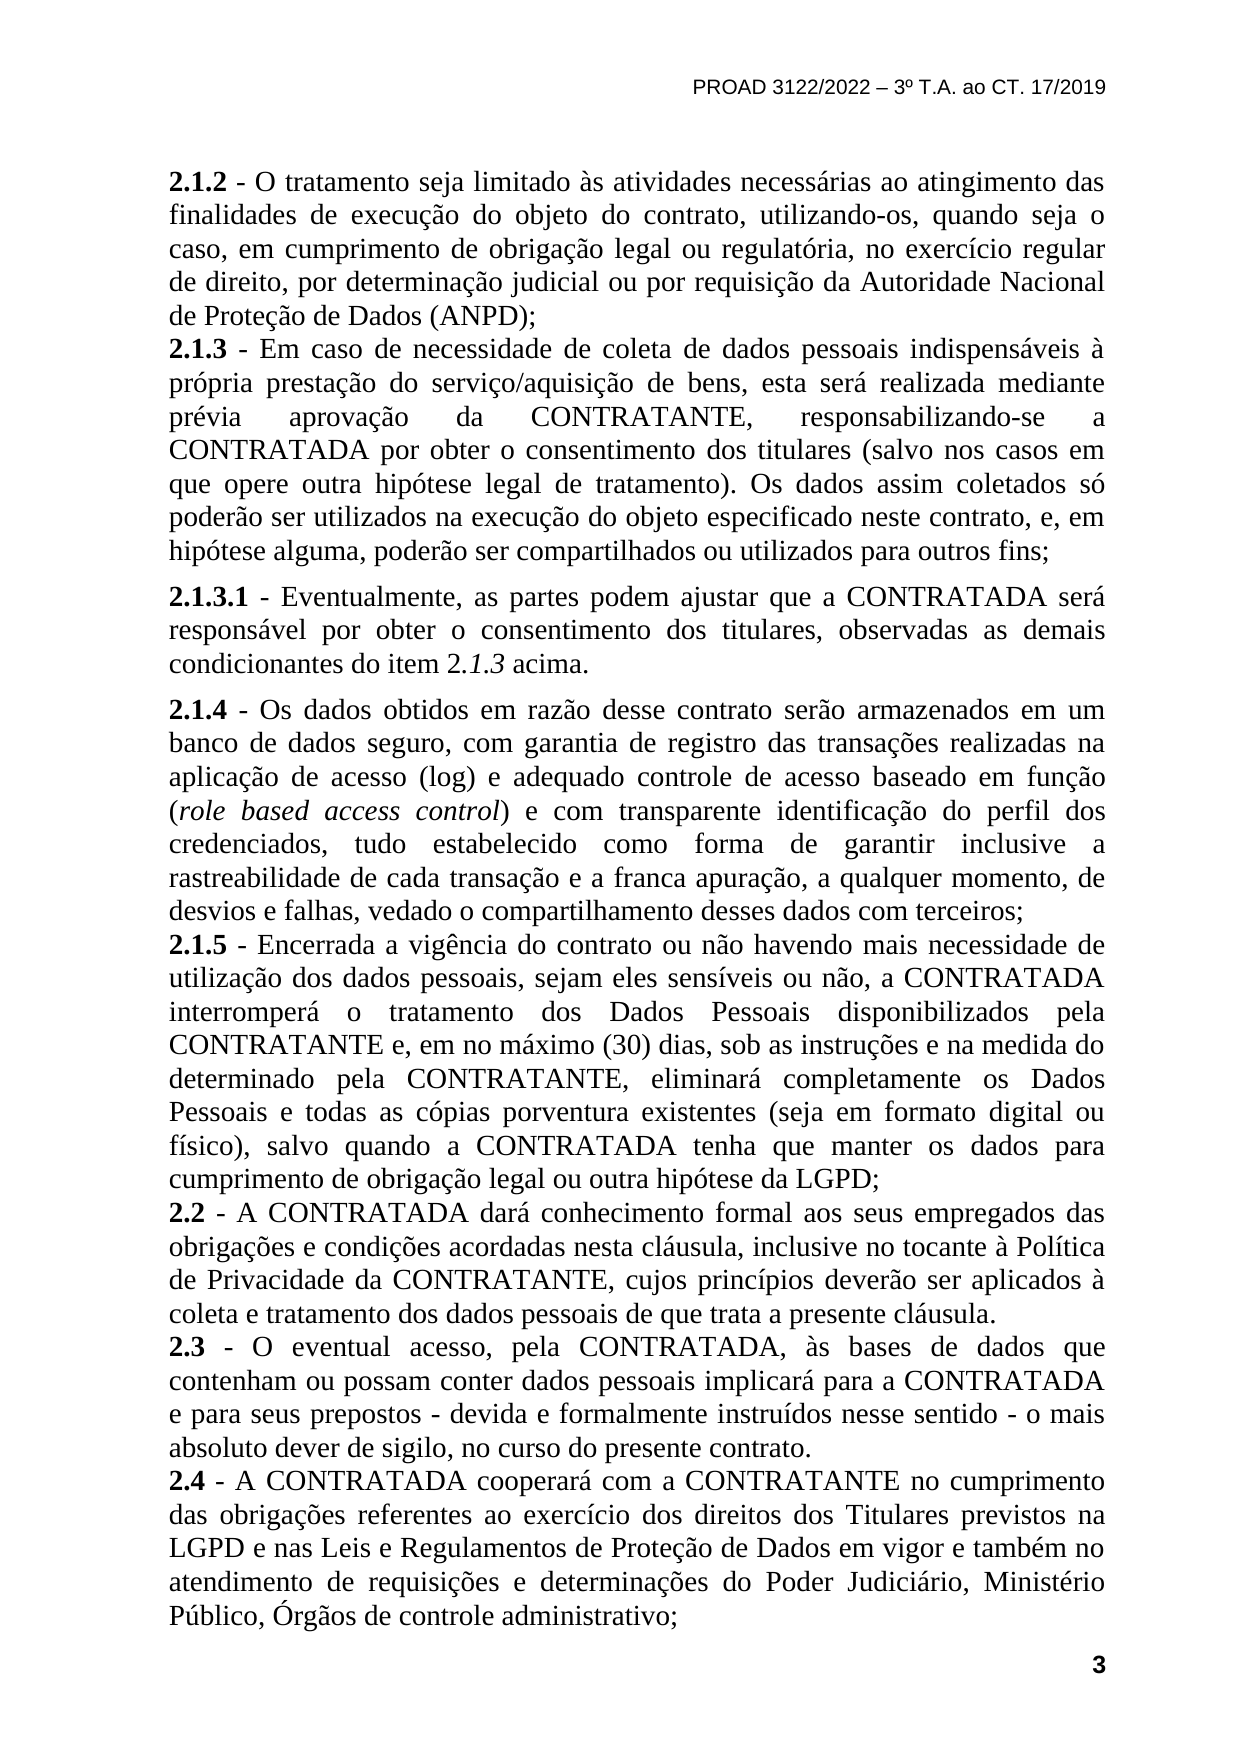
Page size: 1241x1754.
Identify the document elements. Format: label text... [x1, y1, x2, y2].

text 2.1.3.1 - Eventualmente, as partes podem ajustar que a CONTRATADA será responsável por obter o consentimento dos titulares, observadas as demais condicionantes do item 2.1.3 acima. [168, 579, 1106, 679]
text 2.1.3 - Em caso de necessidade de coleta de dados pessoais indispensáveis à própria prestação do serviço/aquisição de bens, esta será realizada mediante prévia aprovação da CONTRATANTE, responsabilizando-se a CONTRATADA por obter o consentimento dos titulares (salvo nos casos em que opere outra hipótese legal de tratamento). Os dados assim coletados só poderão ser utilizados na execução do objeto especificado neste contrato, e, em hipótese alguma, poderão ser compartilhados ou utilizados para outros fins; [168, 332, 1106, 566]
text 2.1.4 - Os dados obtidos em razão desse contrato serão armazenados em um banco de dados seguro, com garantia de registro das transações realizadas na aplicação de acesso (log) e adequado controle de acesso baseado em função (role based access control) e com transparente identificação do perfil dos credenciados, tudo estabelecido como forma de garantir inclusive a rastreabilidade de cada transação e a franca apuração, a qualquer momento, de desvios e falhas, vedado o compartilhamento desses dados com terceiros; [168, 692, 1106, 927]
text 2.1.5 - Encerrada a vigência do contrato ou não havendo mais necessidade de utilização dos dados pessoais, sejam eles sensíveis ou não, a CONTRATADA interromperá o tratamento dos Dados Pessoais disponibilizados pela CONTRATANTE e, em no máximo (30) dias, sob as instruções e na medida do determinado pela CONTRATANTE, eliminará completamente os Dados Pessoais e todas as cópias porventura existentes (seja em formato digital ou físico), salvo quando a CONTRATADA tenha que manter os dados para cumprimento de obrigação legal ou outra hipótese da LGPD; [168, 927, 1106, 1195]
text 2.2 - A CONTRATADA dará conhecimento formal aos seus empregados das obrigações e condições acordadas nesta cláusula, inclusive no tocante à Política de Privacidade da CONTRATANTE, cujos princípios deverão ser aplicados à coleta e tratamento dos dados pessoais de que trata a presente cláusula. [168, 1195, 1106, 1329]
text 2.3 - O eventual acesso, pela CONTRATADA, às bases de dados que contenham ou possam conter dados pessoais implicará para a CONTRATADA e para seus prepostos - devida e formalmente instruídos nesse sentido - o mais absoluto dever de sigilo, no curso do presente contrato. [168, 1329, 1106, 1463]
text 2.4 - A CONTRATADA cooperará com a CONTRATANTE no cumprimento das obrigações referentes ao exercício dos direitos dos Titulares previstos na LGPD e nas Leis e Regulamentos de Proteção de Dados em vigor e também no atendimento de requisições e determinações do Poder Judiciário, Ministério Público, Órgãos de controle administrativo; [168, 1463, 1106, 1631]
text 2.1.2 - O tratamento seja limitado às atividades necessárias ao atingimento das finalidades de execução do objeto do contrato, utilizando-os, quando seja o caso, em cumprimento de obrigação legal ou regulatória, no exercício regular de direito, por determinação judicial ou por requisição da Autoridade Nacional de Proteção de Dados (ANPD); [168, 164, 1106, 332]
